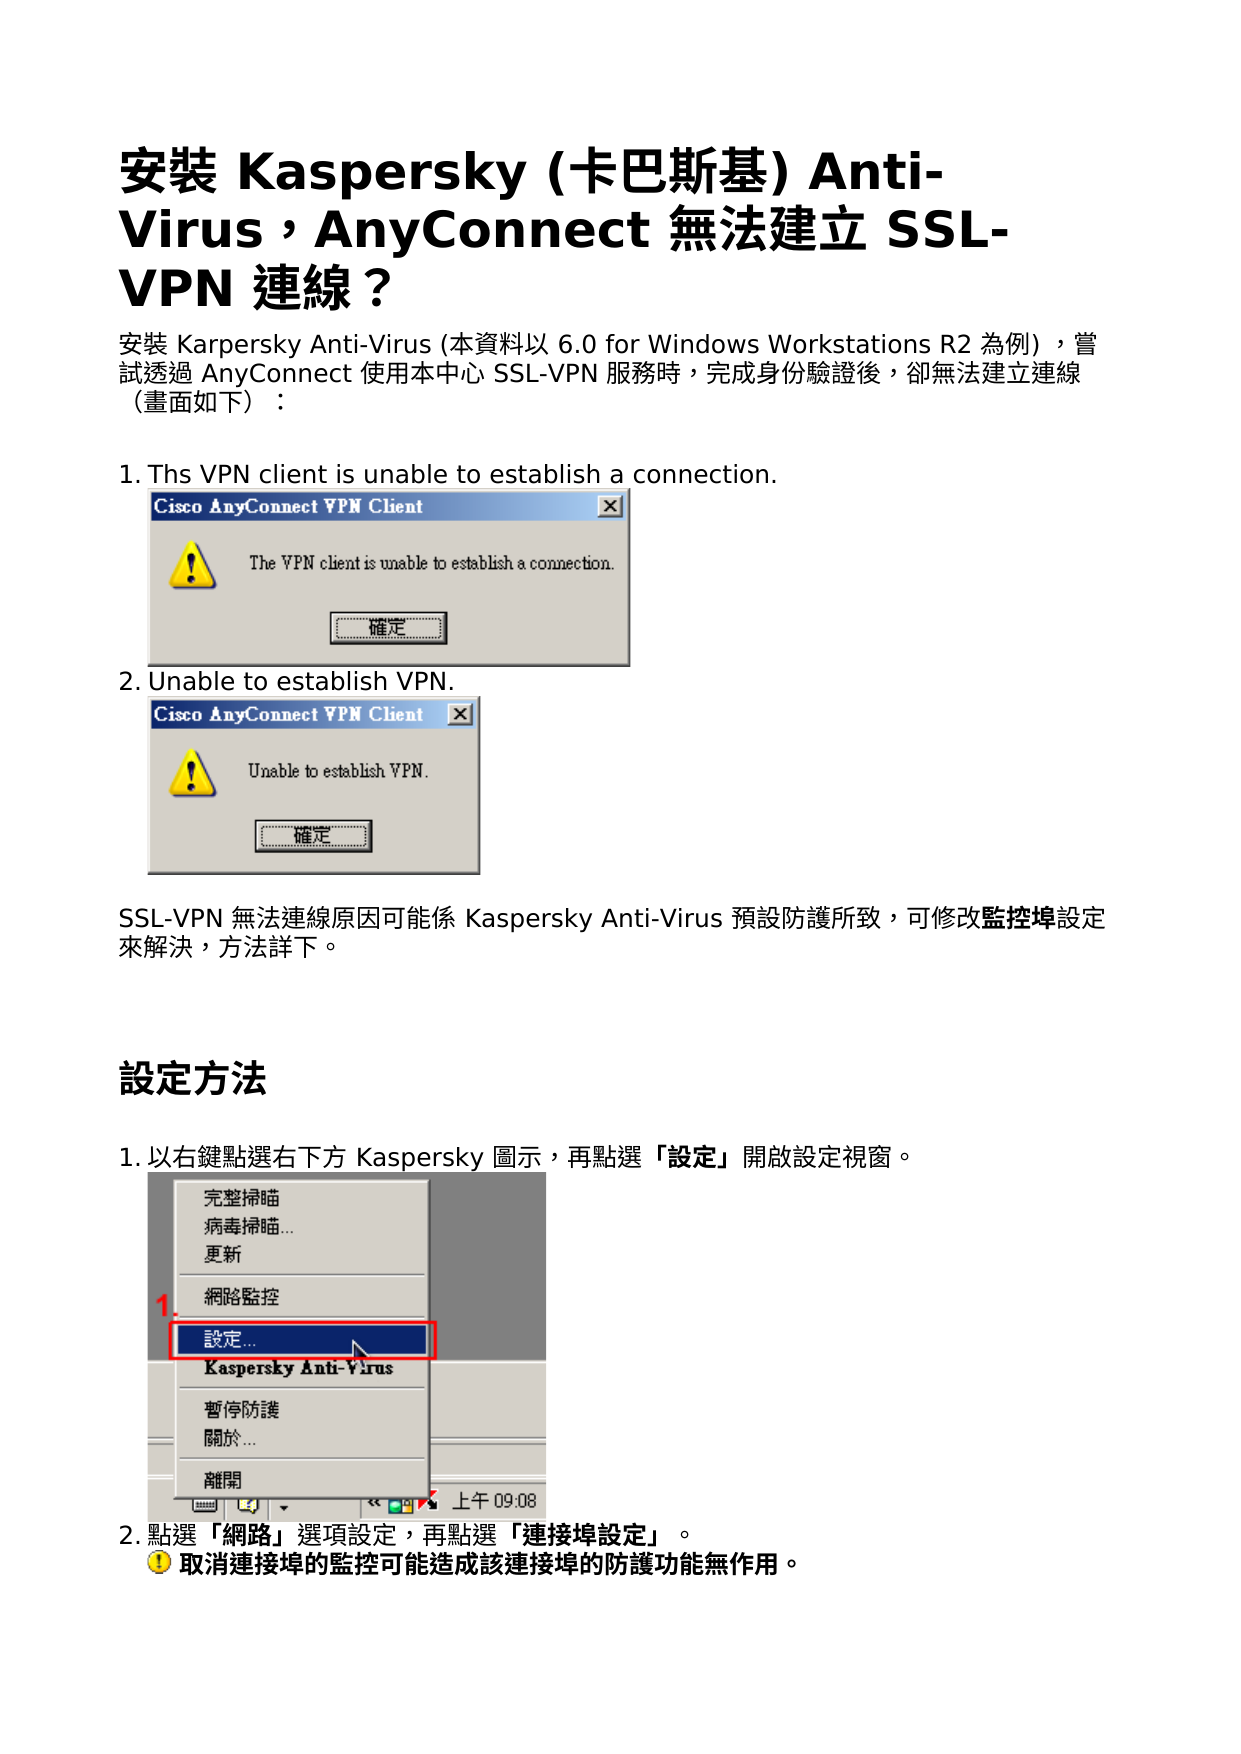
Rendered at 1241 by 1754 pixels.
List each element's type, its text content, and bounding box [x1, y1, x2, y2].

list 點選「網路」選項設定，再點選「連接埠設定」。 取消連接埠的監控可能造成該連接埠的防護功能無作用。 [118, 1521, 1122, 1580]
subtitle 安裝 Kaspersky (卡巴斯基) Anti-Virus，AnyConnect 無法建立 SSL-VPN 連線？ [118, 143, 1122, 318]
list Unable to establish VPN. [118, 667, 1122, 874]
text SSL-VPN 無法連線原因可能係 Kaspersky Anti-Virus 預設防護所致，可修改監控埠設定來解決，方法詳下。 [118, 904, 1122, 1021]
picture [147, 1550, 172, 1574]
text 安裝 Karpersky Anti-Virus (本資料以 6.0 for Windows Workstations R2 為例) ，嘗試透過 AnyConnect 使用本中心 SSL-VPN 服務時，完成身份驗證後，卻無法建立連線（畫面如下）： [118, 330, 1122, 418]
picture [147, 696, 481, 875]
list Ths VPN client is unable to establish a connection. [118, 460, 1122, 667]
list 以右鍵點選右下方 Kaspersky 圖示，再點選「設定」開啟設定視窗。 [118, 1144, 1122, 1521]
picture [147, 1172, 547, 1522]
picture [147, 488, 631, 667]
subtitle 設定方法 [118, 1058, 1122, 1102]
